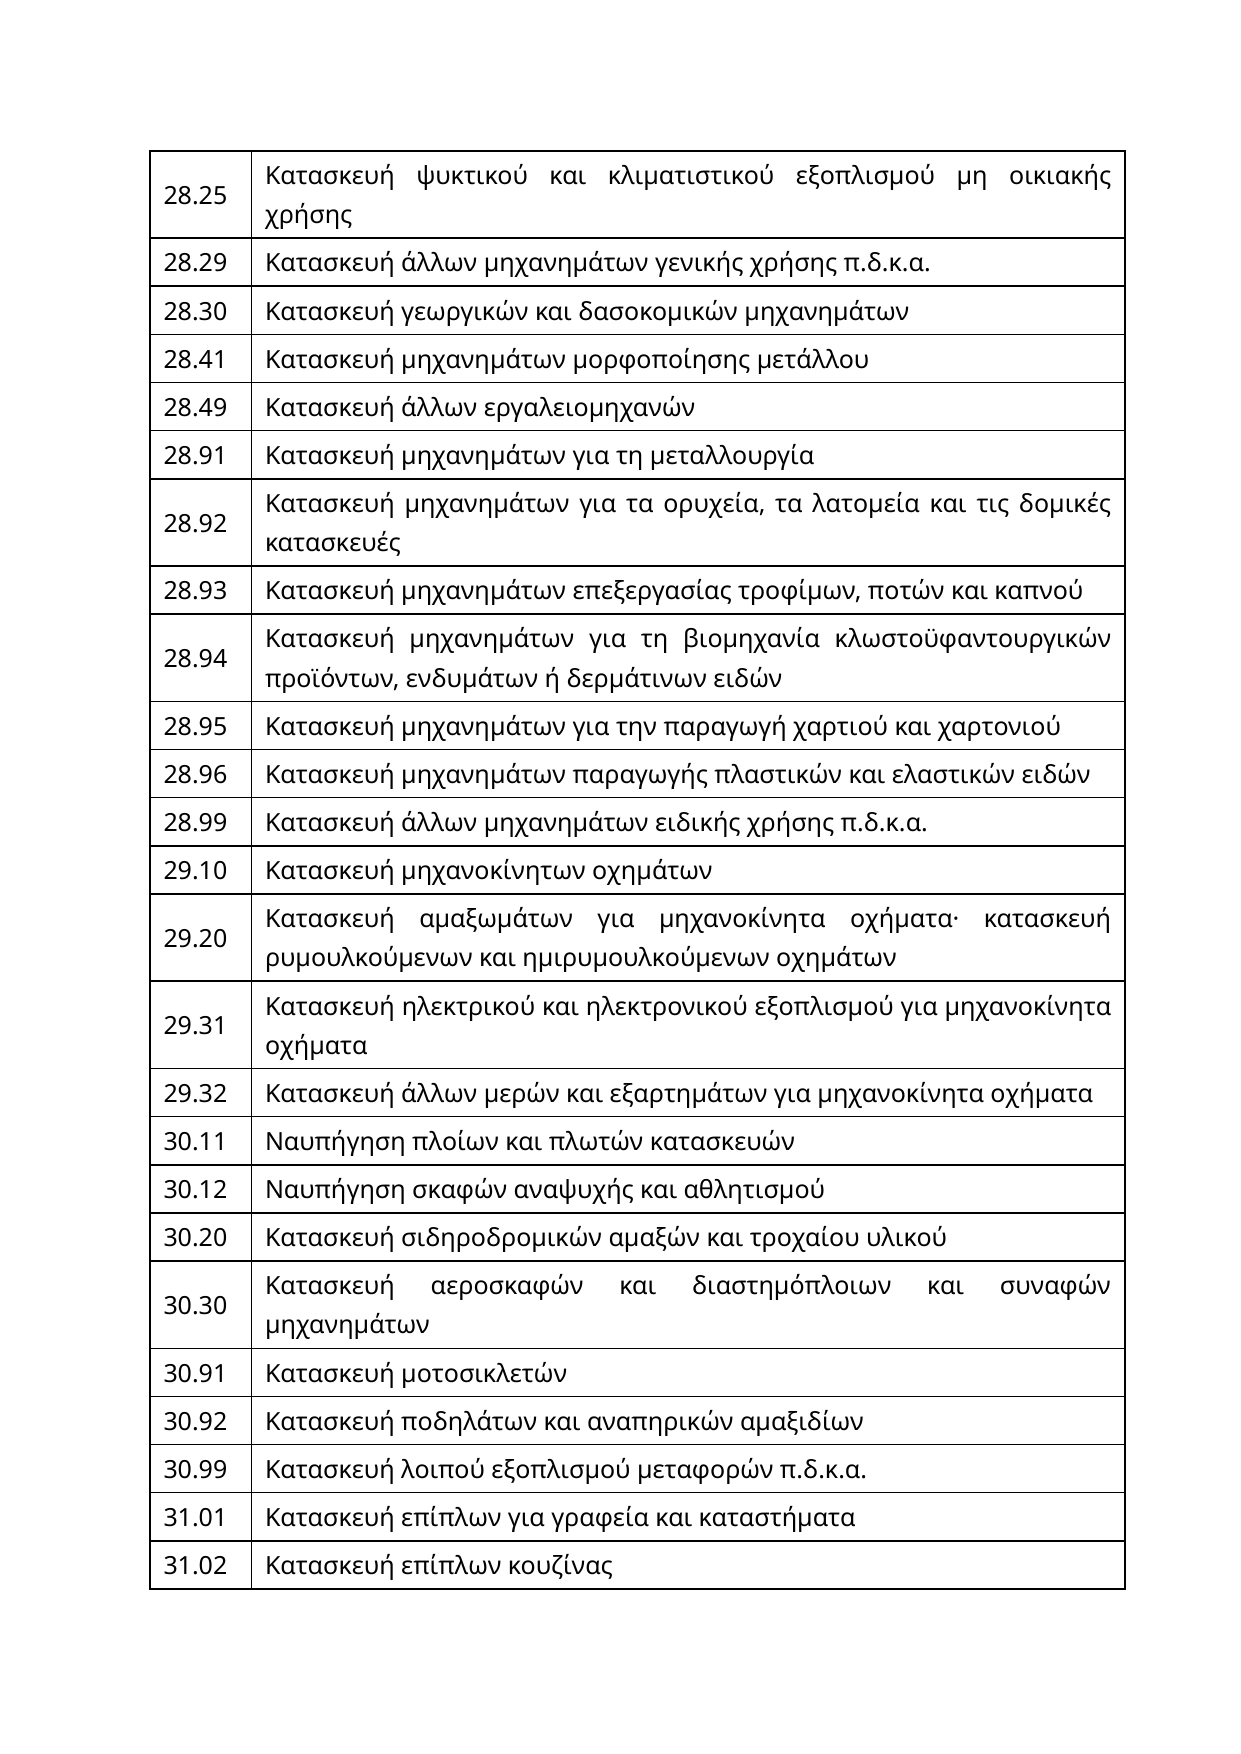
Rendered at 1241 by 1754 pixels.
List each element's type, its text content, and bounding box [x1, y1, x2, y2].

table_cell Κατασκευή άλλων εργαλειομηχανών [252, 383, 1124, 430]
table_cell Κατασκευή μηχανημάτων επεξεργασίας τροφίμων, ποτών και καπνού [252, 567, 1124, 613]
table_cell 29.20 [151, 895, 251, 980]
table_cell Κατασκευή μηχανοκίνητων οχημάτων [252, 847, 1124, 893]
table_cell Κατασκευή μηχανημάτων παραγωγής πλαστικών και ελαστικών ειδών [252, 750, 1124, 797]
table_cell 29.10 [151, 847, 251, 893]
table_cell 31.02 [151, 1542, 251, 1588]
table_cell Κατασκευή άλλων μηχανημάτων γενικής χρήσης π.δ.κ.α. [252, 239, 1124, 285]
table_cell 30.11 [151, 1117, 251, 1164]
table_cell 30.30 [151, 1262, 251, 1347]
table_cell 28.30 [151, 287, 251, 333]
table_cell 30.20 [151, 1214, 251, 1260]
table_cell 28.92 [151, 480, 251, 565]
table_cell Ναυπήγηση πλοίων και πλωτών κατασκευών [252, 1117, 1124, 1164]
table_cell 28.95 [151, 702, 251, 749]
table_cell 29.32 [151, 1069, 251, 1116]
table_cell 30.91 [151, 1349, 251, 1396]
table_cell 29.31 [151, 982, 251, 1068]
table_cell 28.99 [151, 798, 251, 845]
table_cell Κατασκευή μηχανημάτων για τα ορυχεία, τα λατομεία και τις δομικές κατασκευές [252, 480, 1124, 565]
table_cell 28.41 [151, 335, 251, 382]
table_cell Κατασκευή μηχανημάτων για την παραγωγή χαρτιού και χαρτονιού [252, 702, 1124, 749]
table_cell 28.49 [151, 383, 251, 430]
table_cell Κατασκευή γεωργικών και δασοκομικών μηχανημάτων [252, 287, 1124, 333]
table_cell Κατασκευή μηχανημάτων για τη μεταλλουργία [252, 431, 1124, 478]
table_cell Κατασκευή ψυκτικού και κλιματιστικού εξοπλισμού μη οικιακής χρήσης [252, 152, 1124, 237]
table_cell Κατασκευή αεροσκαφών και διαστημόπλοιων και συναφών μηχανημάτων [252, 1262, 1124, 1347]
table_cell Κατασκευή επίπλων για γραφεία και καταστήματα [252, 1493, 1124, 1540]
table_cell Κατασκευή λοιπού εξοπλισμού μεταφορών π.δ.κ.α. [252, 1445, 1124, 1492]
table_cell 30.99 [151, 1445, 251, 1492]
table_cell Κατασκευή μηχανημάτων μορφοποίησης μετάλλου [252, 335, 1124, 382]
table_cell 31.01 [151, 1493, 251, 1540]
table_cell Κατασκευή ηλεκτρικού και ηλεκτρονικού εξοπλισμού για μηχανοκίνητα οχήματα [252, 982, 1124, 1068]
table_cell 28.96 [151, 750, 251, 797]
table_cell Κατασκευή αμαξωμάτων για μηχανοκίνητα οχήματα· κατασκευή ρυμουλκούμενων και ημιρυμουλκούμενων οχημάτων [252, 895, 1124, 980]
table_cell 28.93 [151, 567, 251, 613]
table_cell Κατασκευή ποδηλάτων και αναπηρικών αμαξιδίων [252, 1397, 1124, 1444]
table_cell 30.12 [151, 1166, 251, 1212]
table_cell Κατασκευή επίπλων κουζίνας [252, 1542, 1124, 1588]
table_cell Κατασκευή μηχανημάτων για τη βιομηχανία κλωστοϋφαντουργικών προϊόντων, ενδυμάτων ή δερμάτινων ειδών [252, 615, 1124, 701]
table_cell Κατασκευή μοτοσικλετών [252, 1349, 1124, 1396]
table_cell 28.94 [151, 615, 251, 701]
table_cell Κατασκευή άλλων μερών και εξαρτημάτων για μηχανοκίνητα οχήματα [252, 1069, 1124, 1116]
table_cell 28.91 [151, 431, 251, 478]
table_cell 28.25 [151, 152, 251, 237]
table_cell 28.29 [151, 239, 251, 285]
table_cell Ναυπήγηση σκαφών αναψυχής και αθλητισμού [252, 1166, 1124, 1212]
table_cell Κατασκευή άλλων μηχανημάτων ειδικής χρήσης π.δ.κ.α. [252, 798, 1124, 845]
table_cell Κατασκευή σιδηροδρομικών αμαξών και τροχαίου υλικού [252, 1214, 1124, 1260]
table_cell 30.92 [151, 1397, 251, 1444]
